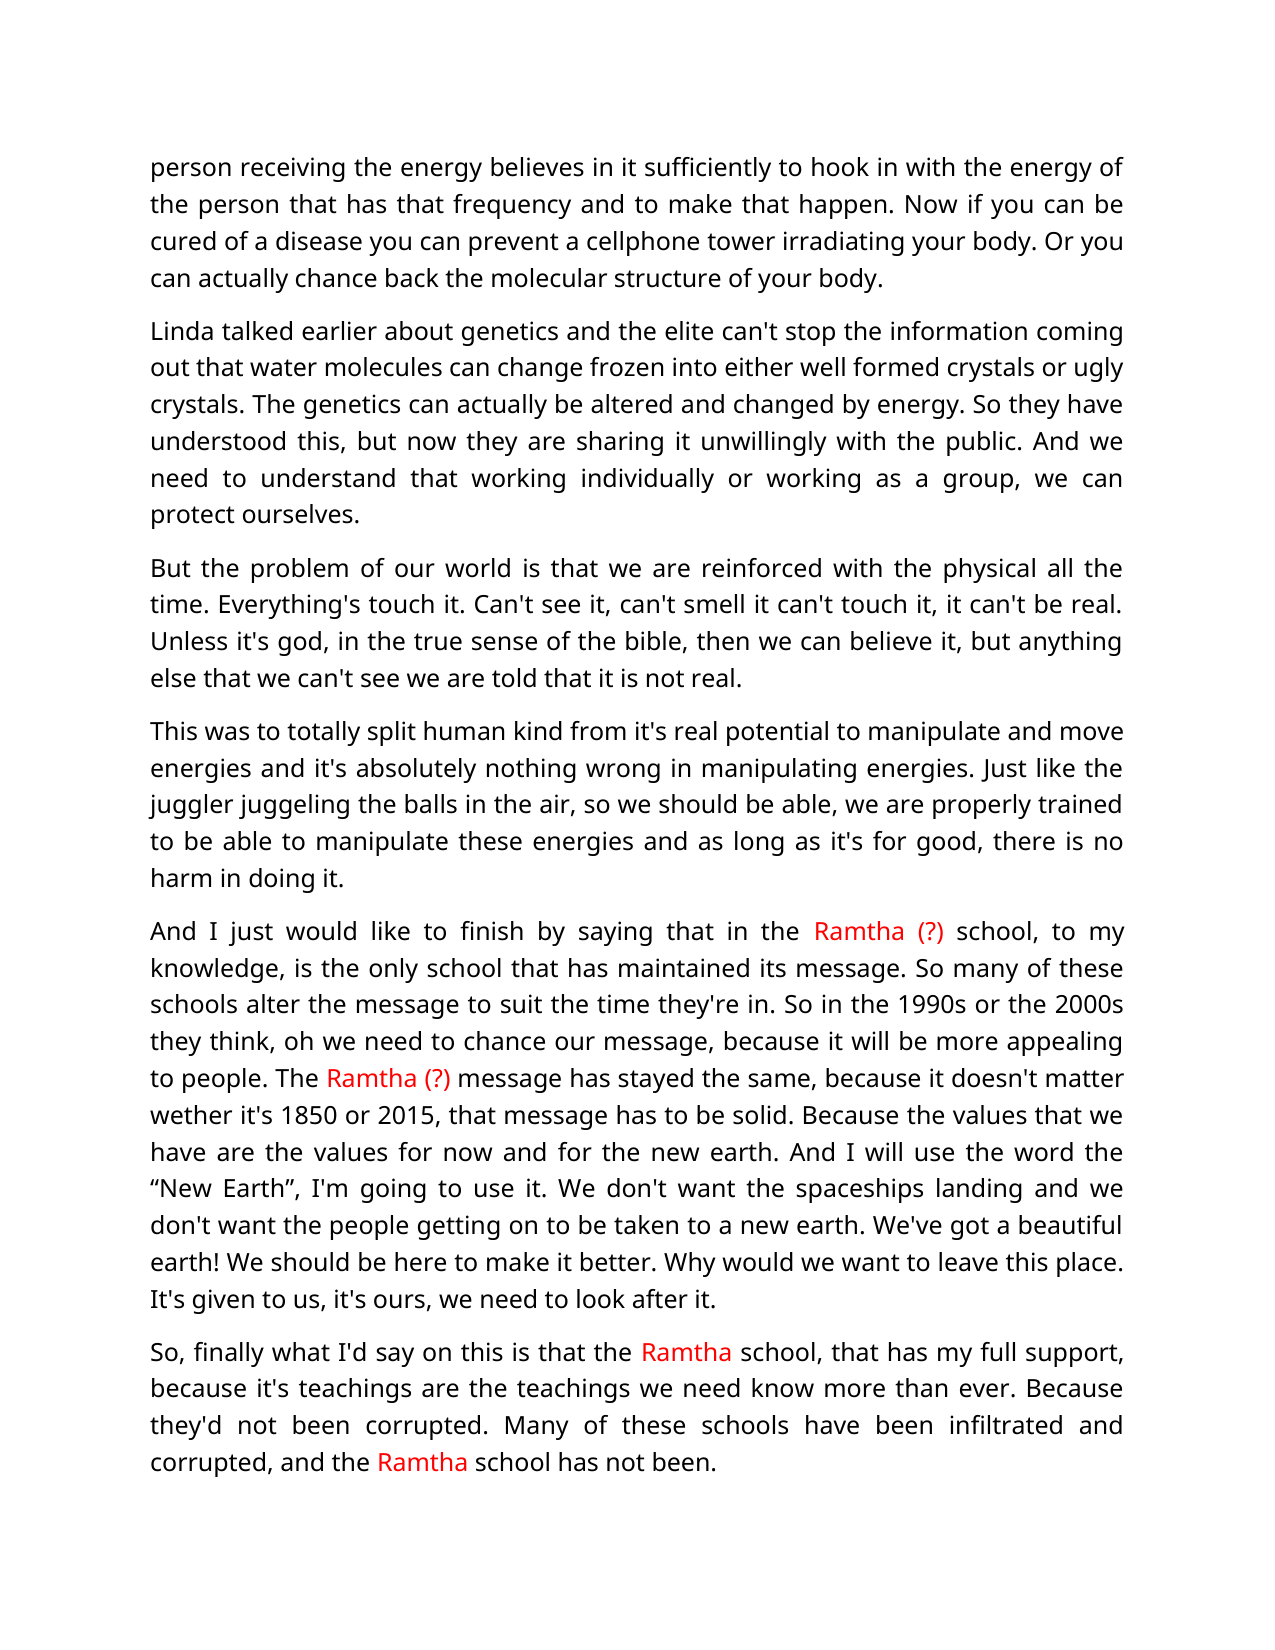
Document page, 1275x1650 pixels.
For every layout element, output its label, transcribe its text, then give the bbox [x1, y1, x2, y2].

text But the problem of our world is that we are reinforced with the physical all the time. Everything's touch it. Can't see it, can't smell it can't touch it, it can't be real. Unless it's god, in the true sense of the bible, then we can believe it, but anything else that we can't see we are told that it is not real. [150, 550, 1125, 694]
text So, finally what I'd say on this is that the Ramtha school, that has my full support, because it's teachings are the teachings we need know more than ever. Because they'd not been corrupted. Many of these schools have been infiltrated and corrupted, and the Ramtha school has not been. [150, 1334, 1125, 1479]
text This was to totally split human kind from it's real potential to manipulate and move energies and it's absolutely nothing wrong in manipulating energies. Just like the juggler juggeling the balls in the air, so we should be able, we are properly trained to be able to manipulate these energies and as long as it's for good, there is no harm in doing it. [150, 713, 1125, 895]
text And I just would like to finish by saying that in the Ramtha (?) school, to my knowledge, is the only school that has maintained its message. So many of these schools alter the message to suit the time they're in. So in the 1990s or the 2000s they think, oh we need to chance our message, because it will be more appealing to people. The Ramtha (?) message has stayed the same, because it doesn't matter wether it's 1850 or 2015, that message has to be solid. Because the values that we have are the values for now and for the new earth. And I will use the word the “New Earth”, I'm going to use it. We don't want the spaceships landing and we don't want the people getting on to be taken to a new earth. We've got a beautiful earth! We should be here to make it better. Why would we want to leave this place. It's given to us, it's ours, we need to look after it. [150, 914, 1125, 1315]
text Linda talked earlier about genetics and the elite can't stop the information coming out that water molecules can change frozen into either well formed crystals or ugly crystals. The genetics can actually be altered and changed by energy. So they have understood this, but now they are sharing it unwillingly with the public. And we need to understand that working individually or working as a group, we can protect ourselves. [150, 313, 1125, 531]
text person receiving the energy believes in it sufficiently to hook in with the energy of the person that has that frequency and to make that happen. Now if you can be cured of a disease you can prevent a cellphone tower irradiating your body. Or you can actually chance back the molecular structure of your body. [150, 150, 1125, 294]
